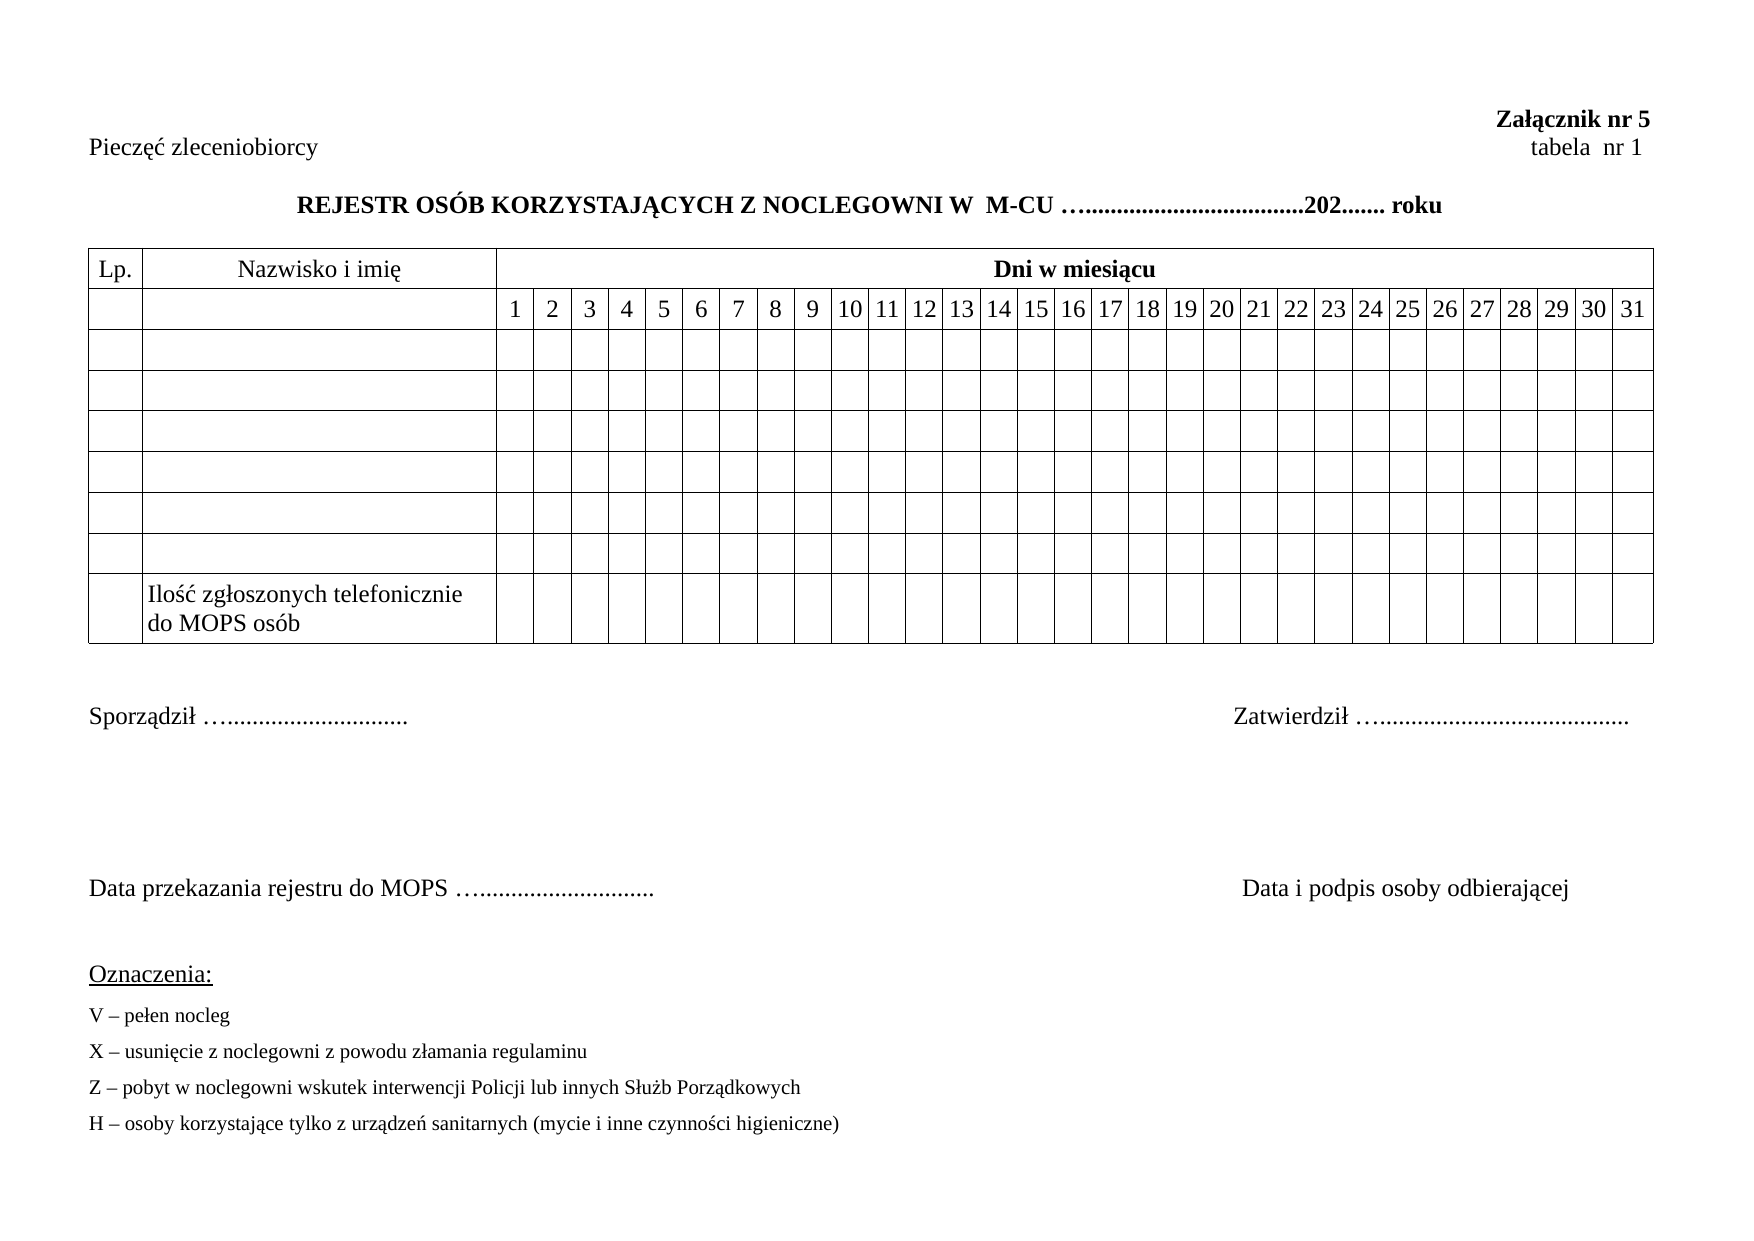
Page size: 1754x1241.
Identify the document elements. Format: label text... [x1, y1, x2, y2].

table_cell [832, 574, 868, 643]
table_cell [609, 574, 645, 643]
table_cell [1129, 411, 1166, 451]
table_cell [1501, 411, 1537, 451]
text Oznaczenia: [89, 959, 1651, 988]
table_cell [497, 534, 533, 573]
table_cell [906, 534, 942, 573]
table_cell [683, 371, 719, 410]
table_cell [1092, 411, 1128, 451]
table_cell [1204, 330, 1240, 370]
table_cell [981, 330, 1017, 370]
table_cell [1538, 411, 1575, 451]
table_cell [1353, 330, 1389, 370]
table_cell [1278, 574, 1314, 643]
table_cell [1055, 452, 1091, 492]
table_cell [1390, 534, 1426, 573]
table_cell [1018, 371, 1054, 410]
table_cell 20 [1204, 289, 1240, 329]
table_cell [143, 371, 496, 410]
text X – usunięcie z noclegowni z powodu złamania regulaminu [89, 1039, 1651, 1063]
table_cell [720, 452, 757, 492]
table_cell [832, 452, 868, 492]
table_cell [906, 330, 942, 370]
table_cell [1241, 371, 1277, 410]
table_cell 15 [1018, 289, 1054, 329]
table_cell [1353, 371, 1389, 410]
table_cell [1055, 371, 1091, 410]
table_cell [1464, 330, 1500, 370]
table_cell [534, 371, 571, 410]
table_cell 30 [1576, 289, 1612, 329]
table_cell [1204, 371, 1240, 410]
table_cell [1427, 371, 1463, 410]
table_cell [1353, 411, 1389, 451]
table_cell [646, 574, 682, 643]
table_cell [1204, 534, 1240, 573]
text Z – pobyt w noclegowni wskutek interwencji Policji lub innych Służb Porządkowych [89, 1075, 1651, 1099]
table_cell 21 [1241, 289, 1277, 329]
table_cell [1464, 574, 1500, 643]
table_cell [943, 493, 980, 533]
table_cell 27 [1464, 289, 1500, 329]
table_cell 14 [981, 289, 1017, 329]
table_cell 11 [869, 289, 905, 329]
table_cell [1241, 330, 1277, 370]
table_cell [534, 411, 571, 451]
table_cell [720, 493, 757, 533]
table_cell [943, 330, 980, 370]
table_cell [646, 493, 682, 533]
table_cell [1464, 493, 1500, 533]
table_cell [1613, 574, 1653, 643]
table_cell [1092, 452, 1128, 492]
table_cell [1315, 371, 1352, 410]
table_cell [1576, 330, 1612, 370]
table_cell [572, 371, 608, 410]
table_cell [795, 574, 831, 643]
table_cell 7 [720, 289, 757, 329]
table_cell 19 [1167, 289, 1203, 329]
table_cell [497, 330, 533, 370]
table_cell 10 [832, 289, 868, 329]
table_cell [1129, 574, 1166, 643]
table_cell [646, 330, 682, 370]
table_cell [1427, 574, 1463, 643]
table_cell [1613, 534, 1653, 573]
table_cell [1613, 411, 1653, 451]
table_cell [1129, 371, 1166, 410]
table_cell [795, 534, 831, 573]
table_cell [1018, 574, 1054, 643]
table_cell [1315, 534, 1352, 573]
table_cell [89, 330, 142, 370]
table_cell [1167, 493, 1203, 533]
table_header Dni w miesiącu [497, 249, 1653, 288]
table_cell [906, 493, 942, 533]
table_cell [1464, 411, 1500, 451]
table_cell [1353, 452, 1389, 492]
table_cell [497, 371, 533, 410]
table_cell 6 [683, 289, 719, 329]
table_cell 23 [1315, 289, 1352, 329]
table_cell [1278, 534, 1314, 573]
table_cell [1353, 574, 1389, 643]
table_cell [1167, 574, 1203, 643]
table_cell [832, 371, 868, 410]
table_cell [1129, 452, 1166, 492]
table_cell [1576, 411, 1612, 451]
table_cell [1129, 534, 1166, 573]
table_cell [906, 452, 942, 492]
table_cell [1390, 330, 1426, 370]
table_cell [609, 330, 645, 370]
table_cell [683, 574, 719, 643]
table_cell [758, 493, 794, 533]
table_cell [1315, 574, 1352, 643]
table_cell [1167, 534, 1203, 573]
table_cell [89, 452, 142, 492]
table_cell [1315, 411, 1352, 451]
table_cell [1613, 330, 1653, 370]
table_cell [943, 452, 980, 492]
table_cell [832, 330, 868, 370]
table_cell [943, 371, 980, 410]
table_cell [1427, 330, 1463, 370]
table_cell [1501, 574, 1537, 643]
table_cell [143, 493, 496, 533]
table_cell [1092, 534, 1128, 573]
table_cell [646, 452, 682, 492]
table_cell [1241, 493, 1277, 533]
table_cell [1204, 493, 1240, 533]
table_cell [1390, 452, 1426, 492]
table_cell [906, 371, 942, 410]
table_cell [143, 289, 496, 329]
table_cell [572, 330, 608, 370]
table_cell [1204, 411, 1240, 451]
table_cell 31 [1613, 289, 1653, 329]
text REJESTR OSÓB KORZYSTAJĄCYCH Z NOCLEGOWNI W M-CU …...................................202....... roku [89, 190, 1651, 219]
table_cell [646, 411, 682, 451]
table_cell [832, 411, 868, 451]
table_cell [609, 452, 645, 492]
table_cell [1167, 330, 1203, 370]
table_cell [1501, 371, 1537, 410]
table_cell [497, 574, 533, 643]
text Data przekazania rejestru do MOPS …............................ Data i podpis osoby odbierającej [89, 873, 1651, 902]
table_cell Ilość zgłoszonych telefonicznie do MOPS osób [143, 574, 496, 643]
table_cell [1501, 534, 1537, 573]
table_cell [1055, 534, 1091, 573]
table_cell [572, 574, 608, 643]
table_cell [981, 534, 1017, 573]
table_cell [720, 411, 757, 451]
table_header Lp. [89, 249, 142, 288]
table_cell [572, 493, 608, 533]
table_cell [1018, 411, 1054, 451]
table_cell [1167, 371, 1203, 410]
text Sporządził …............................. Zatwierdził …........................................ [89, 701, 1651, 729]
table_cell [1018, 452, 1054, 492]
table_cell 24 [1353, 289, 1389, 329]
table_cell [1427, 452, 1463, 492]
table_cell 16 [1055, 289, 1091, 329]
table_cell 26 [1427, 289, 1463, 329]
table_cell [1018, 330, 1054, 370]
table_cell [795, 493, 831, 533]
table_cell [1055, 411, 1091, 451]
table_cell [1092, 493, 1128, 533]
table_cell [497, 493, 533, 533]
table_cell [943, 534, 980, 573]
table_cell [1315, 452, 1352, 492]
table_cell 1 [497, 289, 533, 329]
table_cell [943, 574, 980, 643]
table_cell 29 [1538, 289, 1575, 329]
table_cell [832, 493, 868, 533]
table_cell [1464, 452, 1500, 492]
table_cell [981, 371, 1017, 410]
table_cell [869, 371, 905, 410]
table_cell [1538, 534, 1575, 573]
table_cell [1241, 574, 1277, 643]
table_cell [1538, 493, 1575, 533]
table_cell [1390, 493, 1426, 533]
table_cell [143, 534, 496, 573]
table_cell 28 [1501, 289, 1537, 329]
table_cell [906, 411, 942, 451]
table_cell [1576, 534, 1612, 573]
table_cell [572, 411, 608, 451]
table_cell [609, 493, 645, 533]
table_cell [1278, 411, 1314, 451]
table_cell [981, 493, 1017, 533]
table_cell [1241, 534, 1277, 573]
table_cell [981, 411, 1017, 451]
table_cell [1538, 330, 1575, 370]
text H – osoby korzystające tylko z urządzeń sanitarnych (mycie i inne czynności higieniczne) [89, 1111, 1651, 1135]
table_cell [1129, 493, 1166, 533]
table_cell [1055, 330, 1091, 370]
table_cell [758, 411, 794, 451]
table_cell [1167, 411, 1203, 451]
table_cell 13 [943, 289, 980, 329]
table_cell [534, 534, 571, 573]
table_header Nazwisko i imię [143, 249, 496, 288]
table_cell [646, 371, 682, 410]
table_cell 22 [1278, 289, 1314, 329]
table_cell [758, 452, 794, 492]
table_cell [1315, 493, 1352, 533]
table_cell [143, 411, 496, 451]
table_cell [143, 452, 496, 492]
table_cell [609, 534, 645, 573]
table_cell [1241, 411, 1277, 451]
table_cell [89, 371, 142, 410]
table_cell [572, 534, 608, 573]
table_cell [795, 452, 831, 492]
text V – pełen nocleg [89, 1003, 1651, 1027]
table_cell [795, 330, 831, 370]
table_cell [869, 330, 905, 370]
table_cell [832, 534, 868, 573]
table_cell [89, 493, 142, 533]
table_cell [1241, 452, 1277, 492]
table_cell [534, 574, 571, 643]
table_cell [869, 534, 905, 573]
table_cell [869, 574, 905, 643]
table_cell [1390, 574, 1426, 643]
table_cell [758, 574, 794, 643]
table_cell [89, 411, 142, 451]
table_cell [1129, 330, 1166, 370]
table_cell [1501, 330, 1537, 370]
table_cell [906, 574, 942, 643]
table_cell [869, 452, 905, 492]
table_cell [1613, 452, 1653, 492]
table_cell [1018, 534, 1054, 573]
table_cell [869, 411, 905, 451]
table_cell [758, 330, 794, 370]
table_cell [143, 330, 496, 370]
table_cell [609, 411, 645, 451]
table_cell [1055, 493, 1091, 533]
table_cell [1576, 493, 1612, 533]
table_cell [534, 452, 571, 492]
table_cell [1538, 371, 1575, 410]
table_cell [1427, 411, 1463, 451]
table_cell [1427, 534, 1463, 573]
table_cell [1353, 493, 1389, 533]
table_cell [981, 452, 1017, 492]
table_cell [758, 371, 794, 410]
table_cell [572, 452, 608, 492]
table_cell [1092, 371, 1128, 410]
table_cell [981, 574, 1017, 643]
table_cell [1204, 452, 1240, 492]
table_cell [1278, 371, 1314, 410]
table_cell 2 [534, 289, 571, 329]
table_cell 17 [1092, 289, 1128, 329]
table_cell [609, 371, 645, 410]
table_cell [1538, 574, 1575, 643]
table_cell [1278, 452, 1314, 492]
table_cell 25 [1390, 289, 1426, 329]
table_cell 4 [609, 289, 645, 329]
table_cell [1613, 371, 1653, 410]
table_cell [683, 330, 719, 370]
table_cell [89, 574, 142, 643]
table_cell [869, 493, 905, 533]
table_cell [1353, 534, 1389, 573]
table_cell [720, 534, 757, 573]
table_cell [1464, 371, 1500, 410]
table_cell [1390, 371, 1426, 410]
table_cell [1092, 574, 1128, 643]
table_cell [795, 371, 831, 410]
table_cell [646, 534, 682, 573]
table_cell [1167, 452, 1203, 492]
text Załącznik nr 5 [89, 104, 1651, 132]
table_cell [943, 411, 980, 451]
table_cell 12 [906, 289, 942, 329]
table_cell [720, 371, 757, 410]
table_cell [1427, 493, 1463, 533]
table_cell [1092, 330, 1128, 370]
table_cell [1613, 493, 1653, 533]
table_cell [534, 493, 571, 533]
table_cell [720, 574, 757, 643]
table_cell [1204, 574, 1240, 643]
table_cell 5 [646, 289, 682, 329]
table_cell [1576, 574, 1612, 643]
table_cell [758, 534, 794, 573]
table_cell [497, 452, 533, 492]
text Pieczęć zleceniobiorcy tabela nr 1 [89, 132, 1651, 161]
table_cell [1464, 534, 1500, 573]
table_cell 18 [1129, 289, 1166, 329]
table_cell [1278, 330, 1314, 370]
table_cell 3 [572, 289, 608, 329]
table_cell [795, 411, 831, 451]
table_cell [1315, 330, 1352, 370]
table_cell [1055, 574, 1091, 643]
table_cell [534, 330, 571, 370]
table_cell [497, 411, 533, 451]
table_cell [1538, 452, 1575, 492]
table_cell [720, 330, 757, 370]
table_cell [1278, 493, 1314, 533]
table_cell [1501, 493, 1537, 533]
table_cell [683, 534, 719, 573]
table_cell [1501, 452, 1537, 492]
table_cell [1576, 371, 1612, 410]
table_cell [89, 534, 142, 573]
table_cell [683, 411, 719, 451]
table_cell [1018, 493, 1054, 533]
table_cell [1576, 452, 1612, 492]
table_cell 8 [758, 289, 794, 329]
table_cell [683, 493, 719, 533]
table_cell [89, 289, 142, 329]
table_cell [1390, 411, 1426, 451]
table_cell [683, 452, 719, 492]
table_cell 9 [795, 289, 831, 329]
